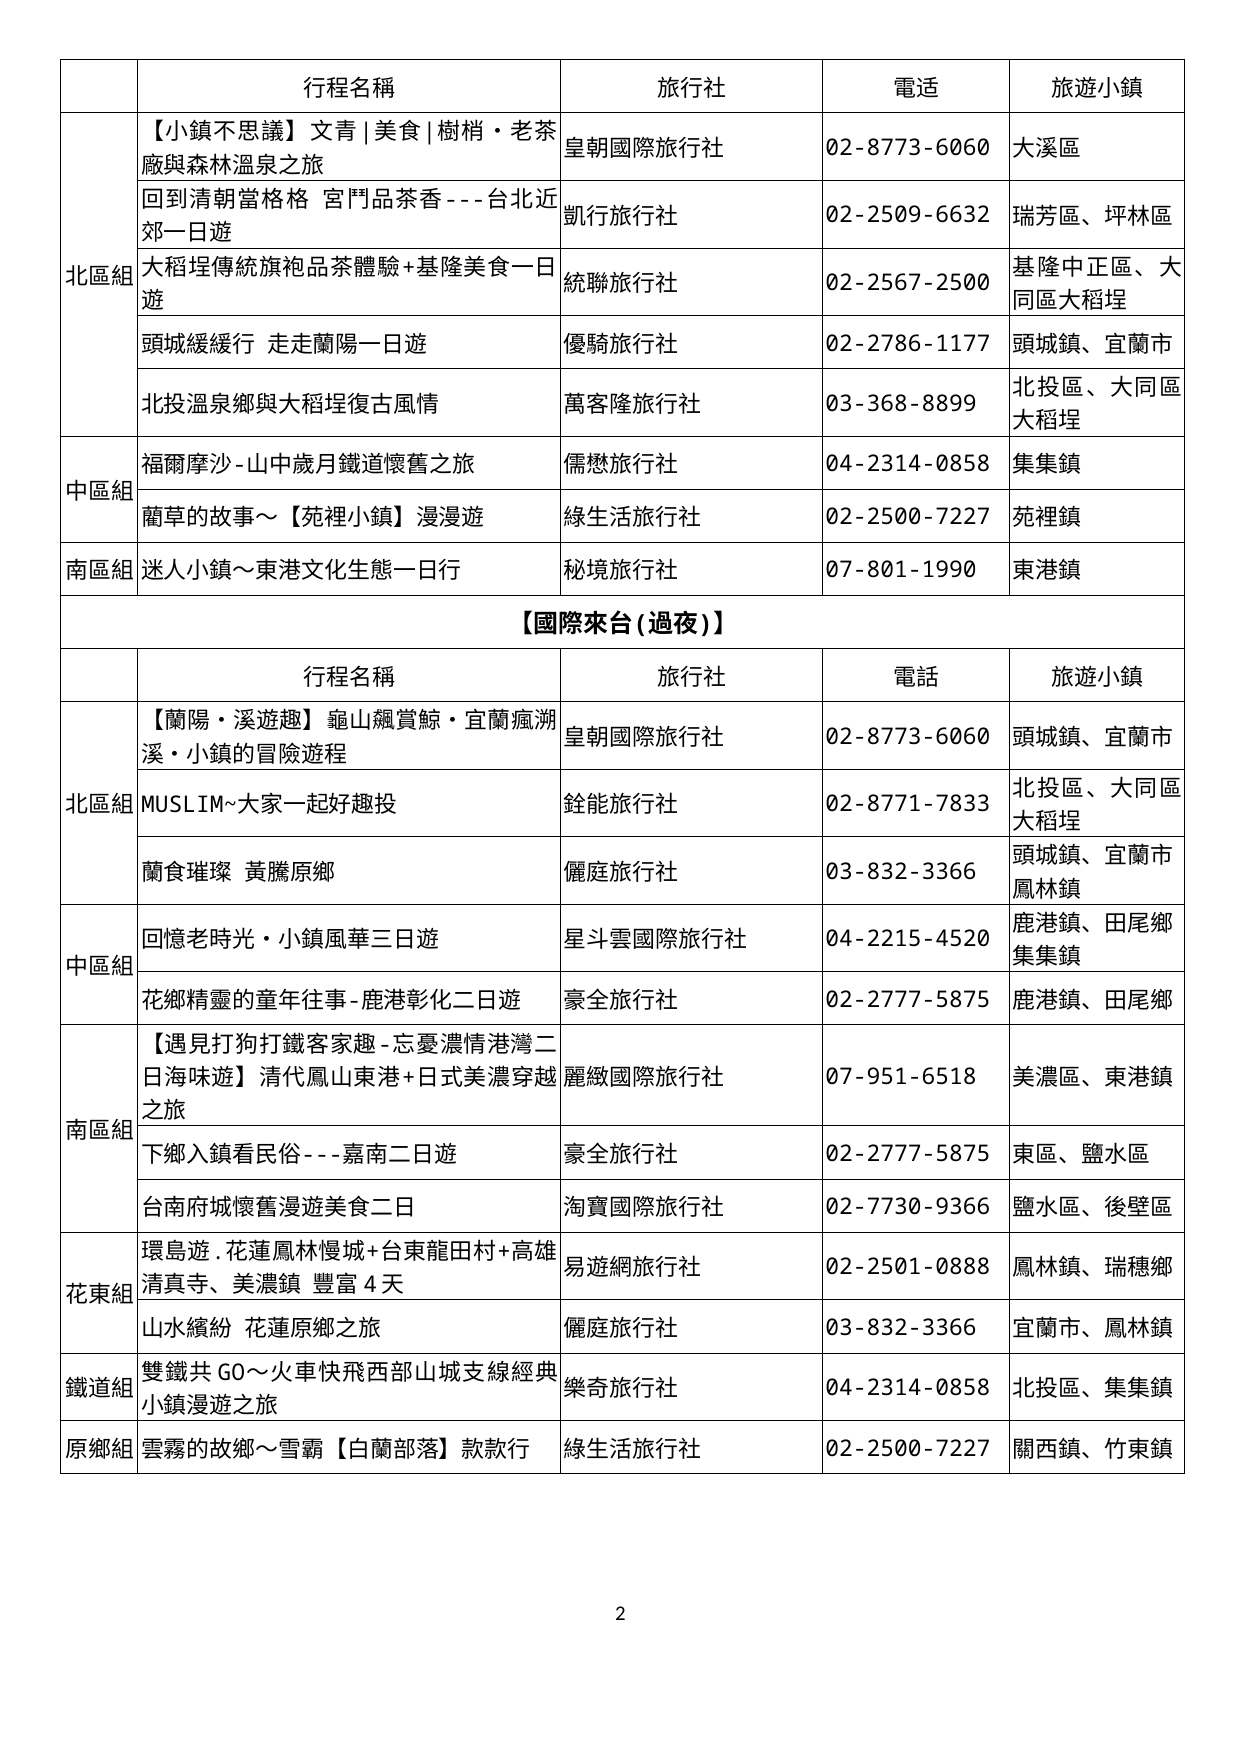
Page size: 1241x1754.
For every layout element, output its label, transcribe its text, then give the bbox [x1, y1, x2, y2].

table_cell 易遊網旅行社 [561, 1233, 822, 1299]
table_cell 回憶老時光‧小鎮風華三日遊 [138, 905, 560, 971]
table_cell 03-368-8899 [823, 369, 1009, 436]
table_cell 儒懋旅行社 [561, 437, 822, 489]
table_cell 頭城鎮、宜蘭市 鳳林鎮 [1010, 837, 1184, 904]
table_cell 統聯旅行社 [561, 249, 822, 315]
table_cell 中區組 [61, 437, 137, 542]
table_cell 大溪區 [1010, 113, 1184, 180]
table_cell 【遇見打狗打鐵客家趣-忘憂濃情港灣二日海味遊】清代鳳山東港+日式美濃穿越之旅 [138, 1025, 560, 1125]
table_cell 雙鐵共GO～火車快飛西部山城支線經典小鎮漫遊之旅 [138, 1354, 560, 1420]
table_cell 花東組 [61, 1233, 137, 1352]
table_cell 03-832-3366 [823, 837, 1009, 904]
table_cell [61, 60, 137, 112]
table_cell 花鄉精靈的童年往事-鹿港彰化二日遊 [138, 972, 560, 1024]
table_cell 02-8771-7833 [823, 770, 1009, 836]
table_cell 02-7730-9366 [823, 1180, 1009, 1232]
table_cell 【蘭陽‧溪遊趣】龜山飆賞鯨‧宜蘭瘋溯溪‧小鎮的冒險遊程 [138, 702, 560, 769]
table_cell 秘境旅行社 [561, 543, 822, 595]
table_cell 電适 [823, 60, 1009, 112]
table_cell 07-801-1990 [823, 543, 1009, 595]
table_cell 儷庭旅行社 [561, 1300, 822, 1352]
table_cell 南區組 [61, 543, 137, 595]
table_cell 中區組 [61, 905, 137, 1024]
table_cell 04-2314-0858 [823, 437, 1009, 489]
table_cell 迷人小鎮～東港文化生態一日行 [138, 543, 560, 595]
table_cell 02-8773-6060 [823, 702, 1009, 769]
table_cell 麗緻國際旅行社 [561, 1025, 822, 1125]
table_cell 旅行社 [561, 649, 822, 701]
table_cell 北投溫泉鄉與大稻埕復古風情 [138, 369, 560, 436]
table_cell 02-2777-5875 [823, 972, 1009, 1024]
table_cell 大稻埕傳統旗袍品茶體驗+基隆美食一日遊 [138, 249, 560, 315]
table_cell 07-951-6518 [823, 1025, 1009, 1125]
table_cell 北區組 [61, 113, 137, 436]
table_cell 【國際來台(過夜)】 [61, 596, 1184, 648]
table_cell 宜蘭市、鳳林鎮 [1010, 1300, 1184, 1352]
table_cell 北投區、大同區大稻埕 [1010, 369, 1184, 436]
table_cell 綠生活旅行社 [561, 490, 822, 542]
table_cell 苑裡鎮 [1010, 490, 1184, 542]
table_cell 頭城緩緩行 走走蘭陽一日遊 [138, 316, 560, 368]
table_cell 02-2509-6632 [823, 181, 1009, 247]
table_cell 東區、鹽水區 [1010, 1126, 1184, 1178]
table_cell 北區組 [61, 702, 137, 904]
table_cell 行程名稱 [138, 60, 560, 112]
table_cell 集集鎮 [1010, 437, 1184, 489]
table_cell 02-2500-7227 [823, 1421, 1009, 1473]
table_cell 優騎旅行社 [561, 316, 822, 368]
table_cell 淘寶國際旅行社 [561, 1180, 822, 1232]
table_cell 頭城鎮、宜蘭市 [1010, 702, 1184, 769]
table_cell 鹽水區、後壁區 [1010, 1180, 1184, 1232]
table_cell 下鄉入鎮看民俗---嘉南二日遊 [138, 1126, 560, 1178]
table_cell 02-2501-0888 [823, 1233, 1009, 1299]
table_cell 雲霧的故鄉～雪霸【白蘭部落】款款行 [138, 1421, 560, 1473]
table_cell 回到清朝當格格 宮鬥品茶香---台北近郊一日遊 [138, 181, 560, 247]
table_cell 02-2567-2500 [823, 249, 1009, 315]
table_cell 儷庭旅行社 [561, 837, 822, 904]
table_cell 04-2215-4520 [823, 905, 1009, 971]
table_cell 旅遊小鎮 [1010, 649, 1184, 701]
table_cell 03-832-3366 [823, 1300, 1009, 1352]
table_cell 電話 [823, 649, 1009, 701]
table_cell 蘭食璀璨 黃騰原鄉 [138, 837, 560, 904]
table_cell 02-2500-7227 [823, 490, 1009, 542]
table_cell 頭城鎮、宜蘭市 [1010, 316, 1184, 368]
table_cell 鹿港鎮、田尾鄉 [1010, 972, 1184, 1024]
table_cell 福爾摩沙-山中歲月鐵道懷舊之旅 [138, 437, 560, 489]
table_cell 豪全旅行社 [561, 1126, 822, 1178]
table_cell 02-2777-5875 [823, 1126, 1009, 1178]
table_cell 關西鎮、竹東鎮 [1010, 1421, 1184, 1473]
table_cell 南區組 [61, 1025, 137, 1232]
table_cell 鹿港鎮、田尾鄉 集集鎮 [1010, 905, 1184, 971]
table_cell 美濃區、東港鎮 [1010, 1025, 1184, 1125]
table_cell 銓能旅行社 [561, 770, 822, 836]
table_cell 【小鎮不思議】文青|美食|樹梢‧老茶廠與森林溫泉之旅 [138, 113, 560, 180]
table_cell 鐵道組 [61, 1354, 137, 1420]
table_cell 台南府城懷舊漫遊美食二日 [138, 1180, 560, 1232]
table_cell 原鄉組 [61, 1421, 137, 1473]
table_cell 星斗雲國際旅行社 [561, 905, 822, 971]
table_cell 02-2786-1177 [823, 316, 1009, 368]
table_cell [61, 649, 137, 701]
table_cell 皇朝國際旅行社 [561, 113, 822, 180]
table_cell 瑞芳區、坪林區 [1010, 181, 1184, 247]
table_cell 豪全旅行社 [561, 972, 822, 1024]
table_cell 旅行社 [561, 60, 822, 112]
table_cell 皇朝國際旅行社 [561, 702, 822, 769]
table_cell 基隆中正區、大同區大稻埕 [1010, 249, 1184, 315]
table_cell 萬客隆旅行社 [561, 369, 822, 436]
table_cell 山水繽紛 花蓮原鄉之旅 [138, 1300, 560, 1352]
table_cell MUSLIM~大家一起好趣投 [138, 770, 560, 836]
table_cell 02-8773-6060 [823, 113, 1009, 180]
table_cell 東港鎮 [1010, 543, 1184, 595]
table_cell 綠生活旅行社 [561, 1421, 822, 1473]
table_cell 凱行旅行社 [561, 181, 822, 247]
table_cell 樂奇旅行社 [561, 1354, 822, 1420]
table_cell 北投區、集集鎮 [1010, 1354, 1184, 1420]
table_cell 鳳林鎮、瑞穗鄉 [1010, 1233, 1184, 1299]
table_cell 旅遊小鎮 [1010, 60, 1184, 112]
table_cell 04-2314-0858 [823, 1354, 1009, 1420]
table_cell 環島遊.花蓮鳳林慢城+台東龍田村+高雄清真寺、美濃鎮 豐富4天 [138, 1233, 560, 1299]
table_cell 藺草的故事～【苑裡小鎮】漫漫遊 [138, 490, 560, 542]
table_cell 北投區、大同區大稻埕 [1010, 770, 1184, 836]
table_cell 行程名稱 [138, 649, 560, 701]
